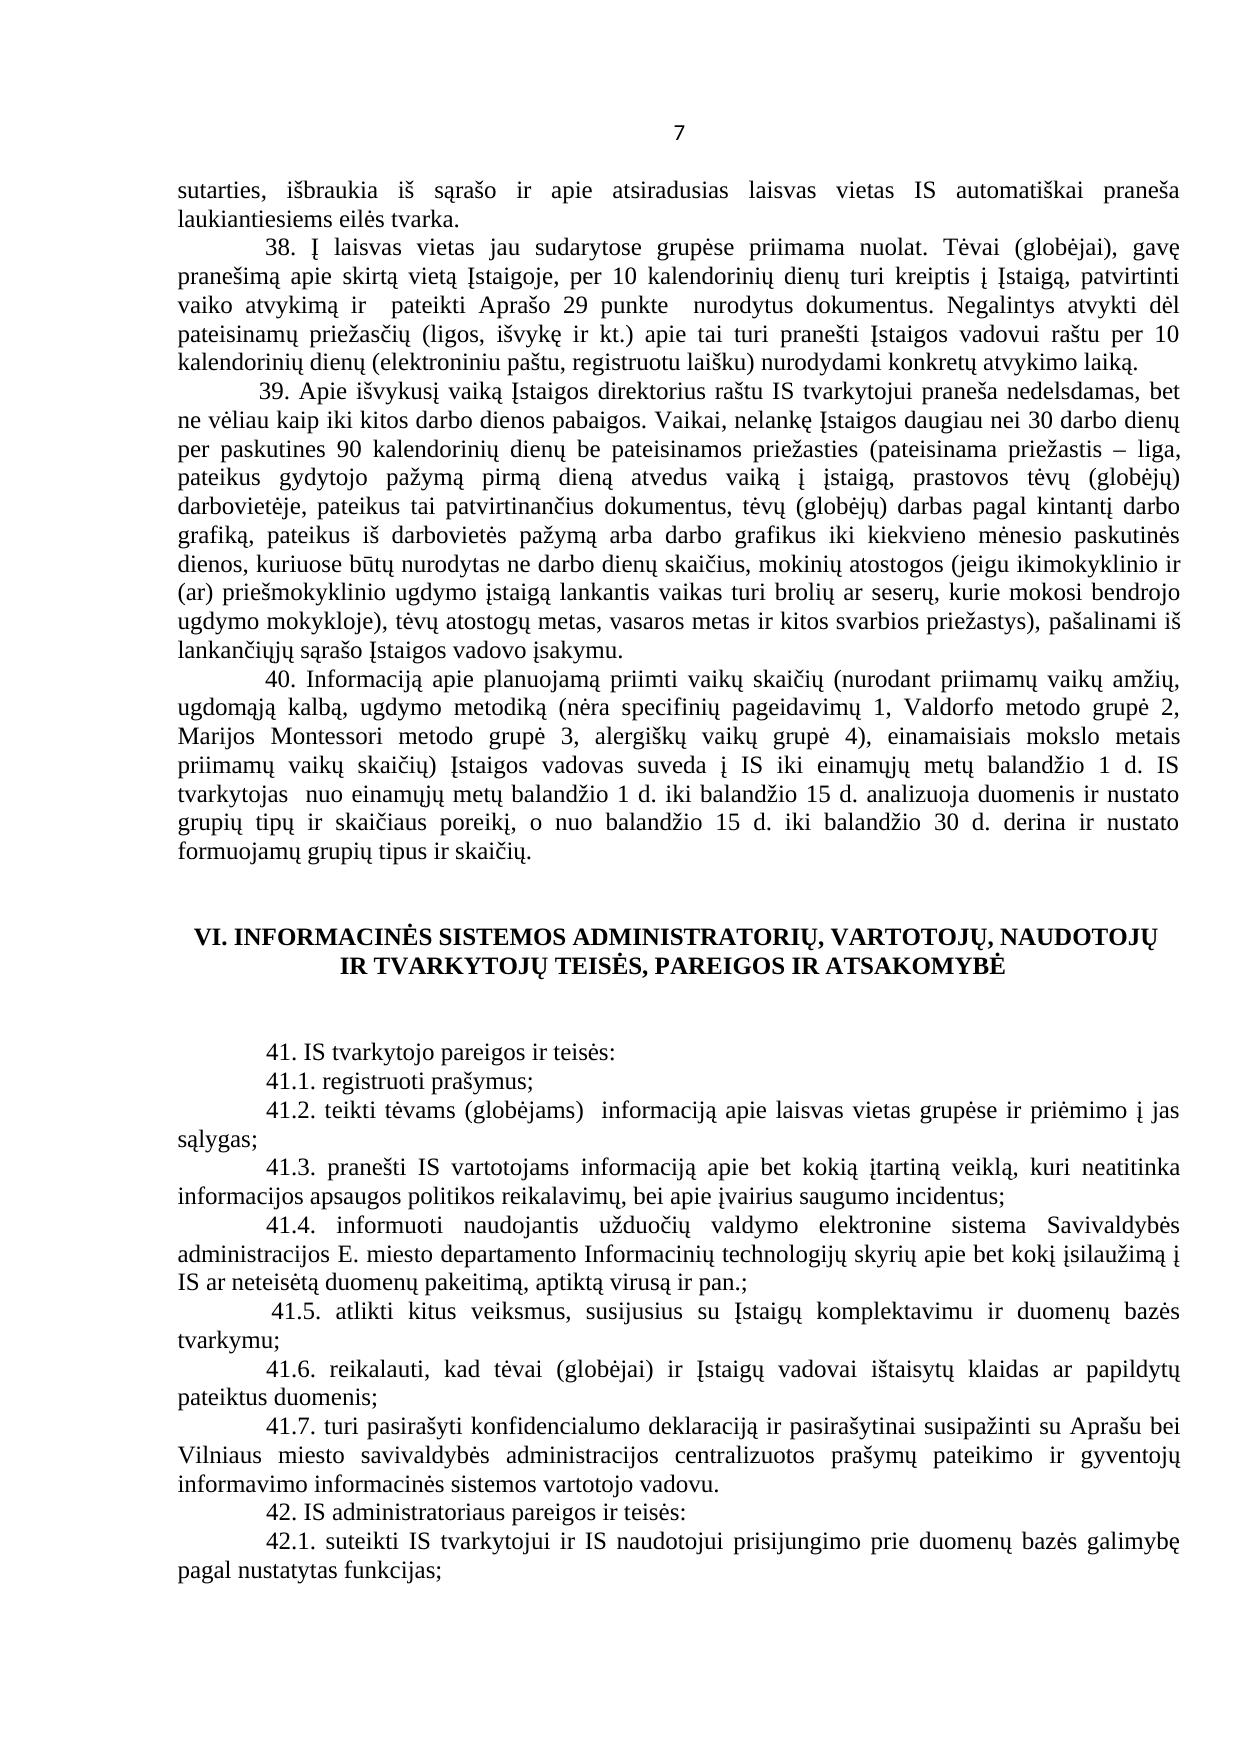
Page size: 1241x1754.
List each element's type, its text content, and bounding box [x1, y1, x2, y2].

text 41.6. reikalauti, kad tėvai (globėjai) ir Įstaigų vadovai ištaisytų klaidas ar papildytų pateiktus duomenis; [177, 1354, 1181, 1411]
text 41.7. turi pasirašyti konfidencialumo deklaraciją ir pasirašytinai susipažinti su Aprašu bei Vilniaus miesto savivaldybės administracijos centralizuotos prašymų pateikimo ir gyventojų informavimo informacinės sistemos vartotojo vadovu. [177, 1411, 1181, 1497]
text VI. INFORMACINĖS SISTEMOS ADMINISTRATORIŲ, VARTOTOJŲ, NAUDOTOJŲ IR TVARKYTOJŲ TEISĖS, PAREIGOS IR ATSAKOMYBĖ [177, 922, 1181, 980]
text 41.5. atlikti kitus veiksmus, susijusius su Įstaigų komplektavimu ir duomenų bazės tvarkymu; [177, 1296, 1181, 1354]
text 41.3. pranešti IS vartotojams informaciją apie bet kokią įtartiną veiklą, kuri neatitinka informacijos apsaugos politikos reikalavimų, bei apie įvairius saugumo incidentus; [177, 1152, 1181, 1210]
text 39. Apie išvykusį vaiką Įstaigos direktorius raštu IS tvarkytojui praneša nedelsdamas, bet ne vėliau kaip iki kitos darbo dienos pabaigos. Vaikai, nelankę Įstaigos daugiau nei 30 darbo dienų per paskutines 90 kalendorinių dienų be pateisinamos priežasties (pateisinama priežastis – liga, pateikus gydytojo pažymą pirmą dieną atvedus vaiką į įstaigą, prastovos tėvų (globėjų) darbovietėje, pateikus tai patvirtinančius dokumentus, tėvų (globėjų) darbas pagal kintantį darbo grafiką, pateikus iš darbovietės pažymą arba darbo grafikus iki kiekvieno mėnesio paskutinės dienos, kuriuose būtų nurodytas ne darbo dienų skaičius, mokinių atostogos (jeigu ikimokyklinio ir (ar) priešmokyklinio ugdymo įstaigą lankantis vaikas turi brolių ar seserų, kurie mokosi bendrojo ugdymo mokykloje), tėvų atostogų metas, vasaros metas ir kitos svarbios priežastys), pašalinami iš lankančiųjų sąrašo Įstaigos vadovo įsakymu. [177, 376, 1181, 664]
text 41.4. informuoti naudojantis užduočių valdymo elektronine sistema Savivaldybės administracijos E. miesto departamento Informacinių technologijų skyrių apie bet kokį įsilaužimą į IS ar neteisėtą duomenų pakeitimą, aptiktą virusą ir pan.; [177, 1210, 1181, 1296]
text sutarties, išbraukia iš sąrašo ir apie atsiradusias laisvas vietas IS automatiškai praneša laukiantiesiems eilės tvarka. [177, 175, 1181, 232]
text 42.1. suteikti IS tvarkytojui ir IS naudotojui prisijungimo prie duomenų bazės galimybę pagal nustatytas funkcijas; [177, 1526, 1181, 1584]
text 41.1. registruoti prašymus; [177, 1066, 1181, 1095]
text 40. Informaciją apie planuojamą priimti vaikų skaičių (nurodant priimamų vaikų amžių, ugdomąją kalbą, ugdymo metodiką (nėra specifinių pageidavimų 1, Valdorfo metodo grupė 2, Marijos Montessori metodo grupė 3, alergiškų vaikų grupė 4), einamaisiais mokslo metais priimamų vaikų skaičių) Įstaigos vadovas suveda į IS iki einamųjų metų balandžio 1 d. IS tvarkytojas nuo einamųjų metų balandžio 1 d. iki balandžio 15 d. analizuoja duomenis ir nustato grupių tipų ir skaičiaus poreikį, o nuo balandžio 15 d. iki balandžio 30 d. derina ir nustato formuojamų grupių tipus ir skaičių. [177, 664, 1181, 865]
text 41.2. teikti tėvams (globėjams) informaciją apie laisvas vietas grupėse ir priėmimo į jas sąlygas; [177, 1095, 1181, 1152]
text 41. IS tvarkytojo pareigos ir teisės: [177, 1037, 1181, 1066]
text 42. IS administratoriaus pareigos ir teisės: [177, 1497, 1181, 1526]
text 38. Į laisvas vietas jau sudarytose grupėse priimama nuolat. Tėvai (globėjai), gavę pranešimą apie skirtą vietą Įstaigoje, per 10 kalendorinių dienų turi kreiptis į Įstaigą, patvirtinti vaiko atvykimą ir pateikti Aprašo 29 punkte nurodytus dokumentus. Negalintys atvykti dėl pateisinamų priežasčių (ligos, išvykę ir kt.) apie tai turi pranešti Įstaigos vadovui raštu per 10 kalendorinių dienų (elektroniniu paštu, registruotu laišku) nurodydami konkretų atvykimo laiką. [177, 232, 1181, 376]
